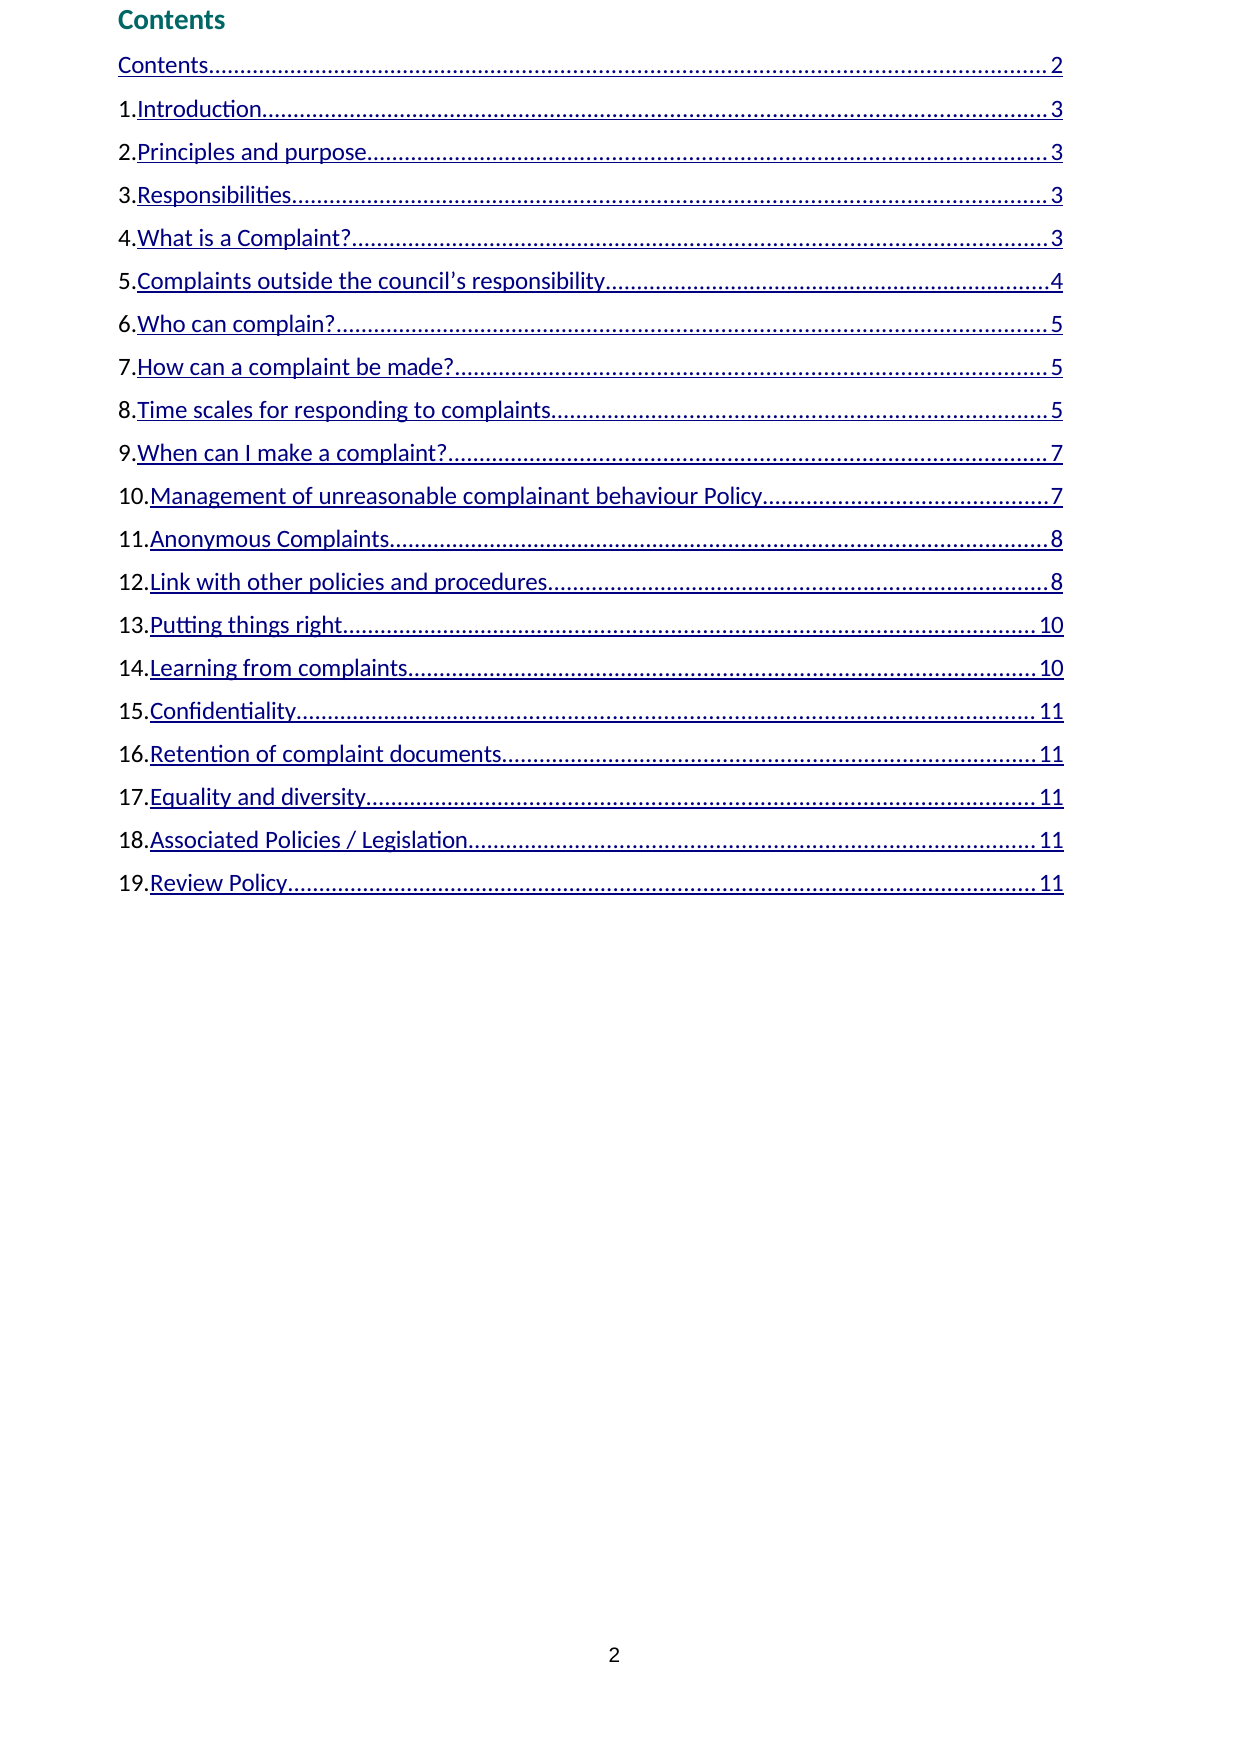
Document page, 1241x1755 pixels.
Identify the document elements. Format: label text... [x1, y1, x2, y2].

list Link with other policies and procedures 8 [118, 566, 1132, 597]
list Putting things right 10 [118, 609, 1132, 639]
text Contents 2 [118, 50, 1132, 80]
list Management of unreasonable complainant behaviour Policy 7 [118, 480, 1132, 511]
list Time scales for responding to complaints 5 [118, 394, 1132, 424]
list Responsibilities 3 [118, 179, 1132, 209]
list Review Policy 11 [118, 867, 1132, 898]
list Principles and purpose 3 [118, 136, 1132, 166]
list Equality and diversity 11 [118, 781, 1132, 812]
list How can a complaint be made? 5 [118, 351, 1132, 381]
subtitle Contents [118, 1, 1132, 37]
list Who can complain? 5 [118, 308, 1132, 338]
list What is a Complaint? 3 [118, 222, 1132, 252]
list When can I make a complaint? 7 [118, 437, 1132, 467]
list Associated Policies / Legislation 11 [118, 824, 1132, 854]
list Learning from complaints 10 [118, 652, 1132, 683]
list Complaints outside the council’s responsibility 4 [118, 265, 1132, 295]
list Introduction 3 [118, 93, 1132, 123]
list Anonymous Complaints 8 [118, 523, 1132, 554]
list Confidentiality 11 [118, 695, 1132, 726]
list Retention of complaint documents 11 [118, 738, 1132, 769]
